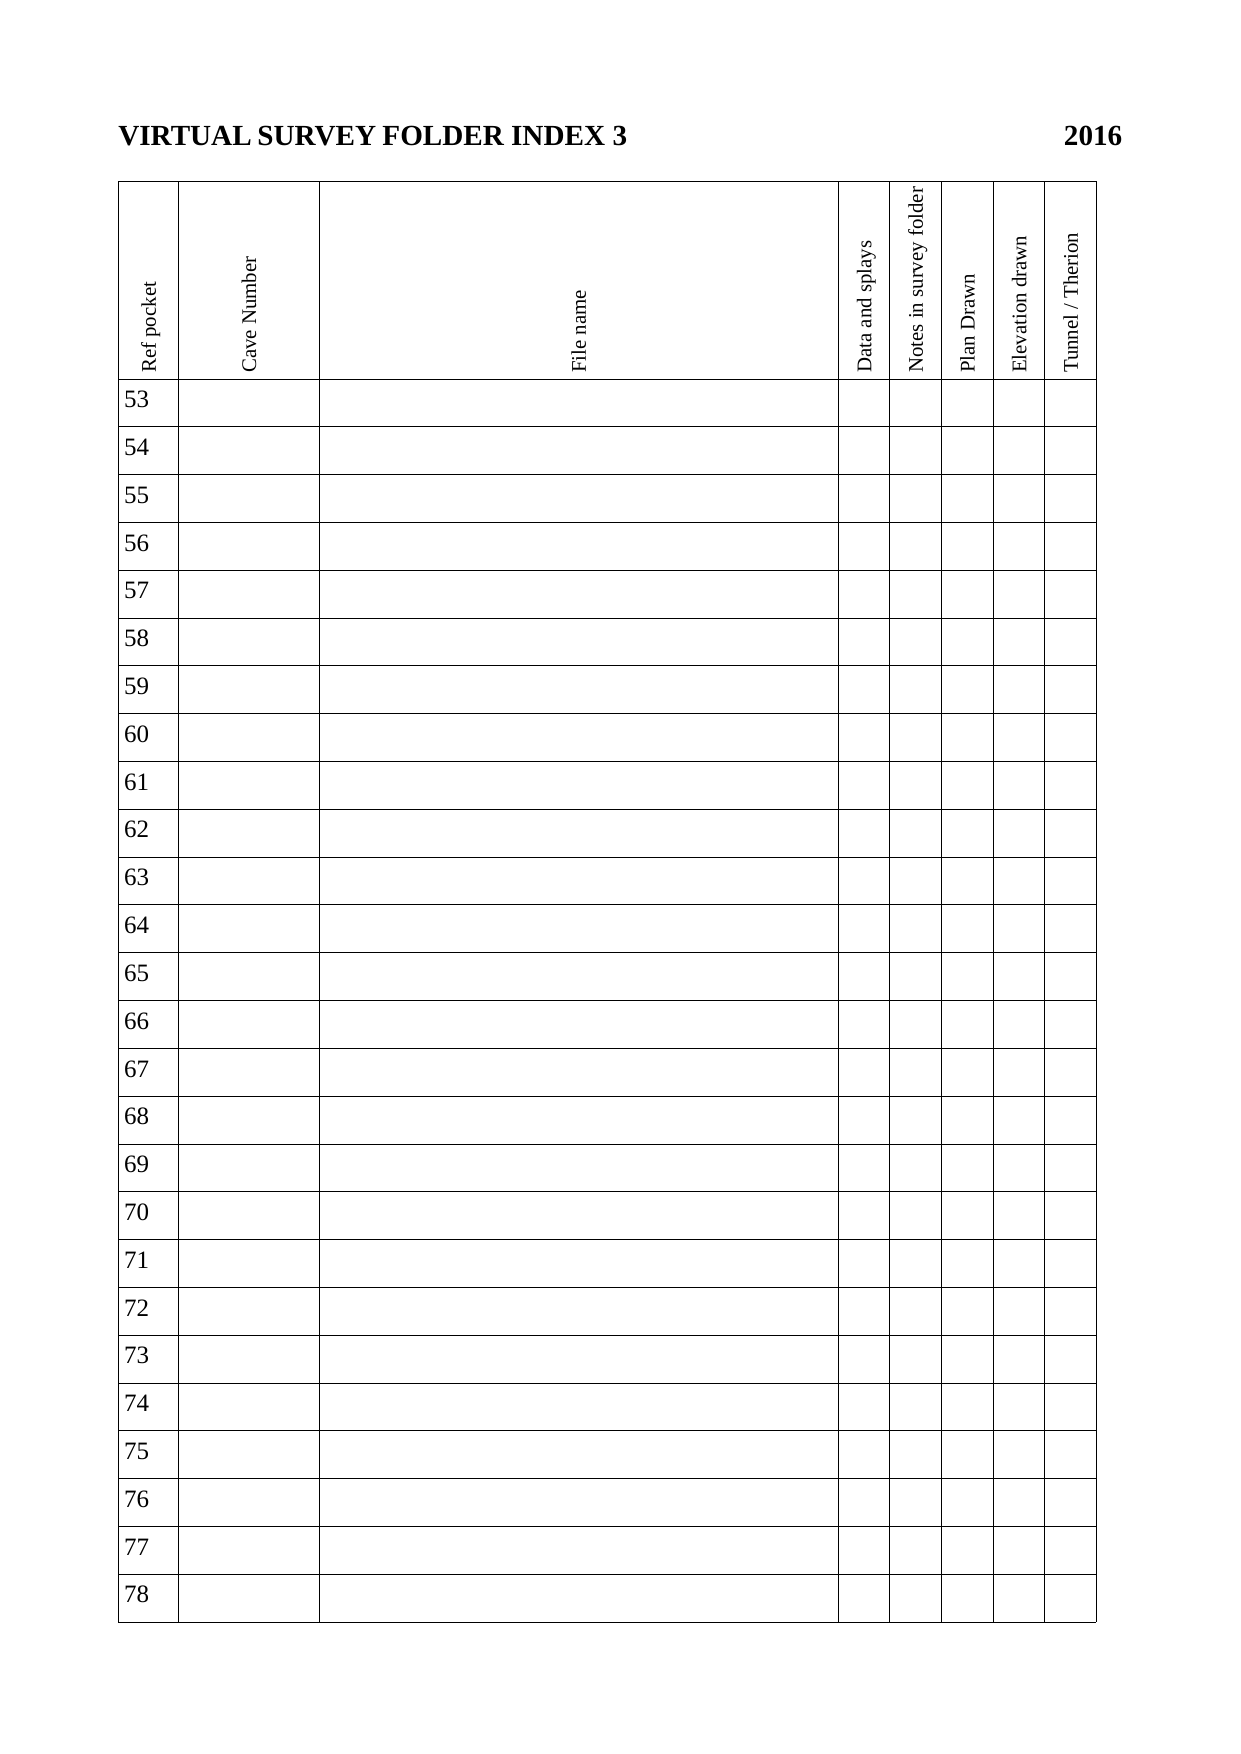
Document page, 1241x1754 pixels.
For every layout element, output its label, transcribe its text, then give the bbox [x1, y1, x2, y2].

table_cell [320, 1097, 838, 1143]
table_cell [839, 571, 889, 617]
table_cell [179, 523, 319, 570]
table_cell [839, 427, 889, 474]
table_cell 77 [119, 1527, 178, 1574]
table_cell [890, 1240, 941, 1287]
table_cell [994, 905, 1044, 952]
table_cell [994, 858, 1044, 904]
table_cell [320, 1001, 838, 1048]
table_cell [994, 571, 1044, 617]
table_cell 71 [119, 1240, 178, 1287]
table_cell 65 [119, 953, 178, 1000]
table_cell [1045, 905, 1096, 952]
table_cell [1045, 714, 1096, 761]
table_cell [179, 1479, 319, 1526]
table_cell [839, 858, 889, 904]
table_cell [320, 1145, 838, 1191]
table_cell [890, 1145, 941, 1191]
table_cell [1045, 427, 1096, 474]
table_cell [1045, 571, 1096, 617]
table_cell [839, 953, 889, 1000]
table_cell [179, 666, 319, 713]
table_cell 58 [119, 619, 178, 665]
table_cell [179, 905, 319, 952]
table_cell [942, 810, 993, 857]
table_cell [994, 1240, 1044, 1287]
table_cell [890, 523, 941, 570]
table_cell [179, 1192, 319, 1239]
table_cell [942, 571, 993, 617]
table_cell [839, 1288, 889, 1335]
table_cell [320, 1431, 838, 1478]
table_cell [890, 619, 941, 665]
table_cell [320, 714, 838, 761]
table_cell 63 [119, 858, 178, 904]
table_cell [890, 858, 941, 904]
table_cell [839, 666, 889, 713]
table_cell [320, 427, 838, 474]
table_cell [179, 1001, 319, 1048]
table_cell [890, 1575, 941, 1622]
table_cell [994, 380, 1044, 426]
table_cell [890, 1336, 941, 1382]
table_cell [320, 1240, 838, 1287]
table_cell [1045, 1527, 1096, 1574]
table_cell [320, 953, 838, 1000]
table_cell [179, 1288, 319, 1335]
table_cell [839, 714, 889, 761]
table_cell [839, 1001, 889, 1048]
table_cell [1045, 619, 1096, 665]
table_header File name [320, 182, 838, 378]
table_cell 73 [119, 1336, 178, 1382]
table_cell [1045, 1192, 1096, 1239]
table_cell [1045, 1575, 1096, 1622]
table_cell [890, 427, 941, 474]
table_cell [994, 714, 1044, 761]
table_cell [1045, 1336, 1096, 1382]
table_cell [994, 762, 1044, 809]
table_cell [1045, 1288, 1096, 1335]
table_cell [179, 1049, 319, 1096]
table_cell [179, 571, 319, 617]
table_cell [890, 762, 941, 809]
table_cell 59 [119, 666, 178, 713]
table_cell [942, 953, 993, 1000]
table_cell 70 [119, 1192, 178, 1239]
table_cell [320, 1479, 838, 1526]
table_cell [890, 810, 941, 857]
table_cell 57 [119, 571, 178, 617]
table_cell [1045, 475, 1096, 522]
table_cell [320, 1049, 838, 1096]
table_cell [839, 1192, 889, 1239]
table_cell [942, 523, 993, 570]
table_cell [179, 714, 319, 761]
table_cell [320, 1192, 838, 1239]
table_cell [179, 1336, 319, 1382]
table_cell [890, 1097, 941, 1143]
table_cell [1045, 858, 1096, 904]
table_cell [320, 1384, 838, 1430]
table_cell [179, 427, 319, 474]
table_cell [320, 475, 838, 522]
table_cell 60 [119, 714, 178, 761]
table_cell [1045, 666, 1096, 713]
table_cell [942, 1097, 993, 1143]
table_header Tunnel / Therion [1045, 182, 1096, 378]
table_cell [839, 1336, 889, 1382]
table_cell [994, 619, 1044, 665]
table_cell [1045, 1001, 1096, 1048]
table_cell [942, 1384, 993, 1430]
table_cell [942, 1192, 993, 1239]
table_cell [890, 1527, 941, 1574]
table_cell [942, 1479, 993, 1526]
table_cell [994, 1431, 1044, 1478]
table_cell [994, 475, 1044, 522]
table_cell [994, 1527, 1044, 1574]
table_cell [179, 1240, 319, 1287]
table_cell [994, 1288, 1044, 1335]
table_cell 69 [119, 1145, 178, 1191]
table_cell [839, 1527, 889, 1574]
table_cell [1045, 1240, 1096, 1287]
table_cell [994, 1145, 1044, 1191]
table_cell [1045, 523, 1096, 570]
table_cell [839, 380, 889, 426]
table_cell [942, 619, 993, 665]
table_cell [320, 810, 838, 857]
table_cell [320, 858, 838, 904]
table_cell [1045, 810, 1096, 857]
table_cell 68 [119, 1097, 178, 1143]
table_header Data and splays [839, 182, 889, 378]
table_cell [179, 1145, 319, 1191]
table_cell [1045, 1479, 1096, 1526]
table_cell [942, 858, 993, 904]
table_cell 56 [119, 523, 178, 570]
table_cell [1045, 380, 1096, 426]
table_cell [839, 619, 889, 665]
table_cell [179, 1527, 319, 1574]
table_cell [179, 1384, 319, 1430]
table_cell [1045, 1431, 1096, 1478]
table_cell [942, 1240, 993, 1287]
table_cell [320, 523, 838, 570]
table_cell [839, 1479, 889, 1526]
table_cell [179, 1097, 319, 1143]
table_cell [994, 427, 1044, 474]
table_cell [890, 1288, 941, 1335]
table_cell [179, 858, 319, 904]
table_cell [890, 666, 941, 713]
table_cell [942, 427, 993, 474]
table_cell [1045, 953, 1096, 1000]
table_cell [890, 475, 941, 522]
table_cell [320, 1527, 838, 1574]
table_cell [839, 1049, 889, 1096]
table_cell [890, 953, 941, 1000]
table_cell [320, 1336, 838, 1382]
table_cell [994, 523, 1044, 570]
table_cell [942, 1001, 993, 1048]
table_cell [1045, 1145, 1096, 1191]
table_cell 78 [119, 1575, 178, 1622]
table_cell [994, 1479, 1044, 1526]
table_cell [1045, 1049, 1096, 1096]
table_cell [994, 1097, 1044, 1143]
table_cell [942, 1431, 993, 1478]
table_cell [994, 1384, 1044, 1430]
table_cell [839, 1431, 889, 1478]
table_cell [839, 762, 889, 809]
table_cell [839, 523, 889, 570]
table_cell [839, 1384, 889, 1430]
table_cell [994, 666, 1044, 713]
table_header Plan Drawn [942, 182, 993, 378]
table_cell [839, 1097, 889, 1143]
table_cell [994, 810, 1044, 857]
table_cell [994, 1336, 1044, 1382]
table_cell 53 [119, 380, 178, 426]
table_header Cave Number [179, 182, 319, 378]
table_cell [179, 1575, 319, 1622]
table_cell [1045, 762, 1096, 809]
table_cell [994, 953, 1044, 1000]
table_cell [179, 810, 319, 857]
table_cell [890, 714, 941, 761]
table_cell [890, 1192, 941, 1239]
table_cell [320, 571, 838, 617]
table_cell [942, 714, 993, 761]
table_cell [890, 905, 941, 952]
table_cell [994, 1192, 1044, 1239]
table_cell [320, 619, 838, 665]
table_cell [942, 905, 993, 952]
table_cell [994, 1049, 1044, 1096]
table_header Elevation drawn [994, 182, 1044, 378]
table_cell 75 [119, 1431, 178, 1478]
table_cell [179, 619, 319, 665]
table_cell [942, 380, 993, 426]
table_cell [942, 1145, 993, 1191]
table_cell [179, 953, 319, 1000]
table_cell [942, 1575, 993, 1622]
table_cell 66 [119, 1001, 178, 1048]
table_cell [320, 1288, 838, 1335]
table_cell [942, 666, 993, 713]
table_cell [994, 1575, 1044, 1622]
table_cell [942, 475, 993, 522]
table_cell 54 [119, 427, 178, 474]
table_cell [179, 762, 319, 809]
table_cell [942, 762, 993, 809]
table_cell [839, 1240, 889, 1287]
table_cell 55 [119, 475, 178, 522]
table_cell [942, 1288, 993, 1335]
table_cell [839, 810, 889, 857]
table_cell [994, 1001, 1044, 1048]
table_cell [890, 1431, 941, 1478]
table_cell [179, 1431, 319, 1478]
table_cell [942, 1049, 993, 1096]
table_cell [179, 475, 319, 522]
table_cell [839, 475, 889, 522]
table_cell 74 [119, 1384, 178, 1430]
table_cell [890, 1049, 941, 1096]
table_cell [890, 1479, 941, 1526]
table_cell 76 [119, 1479, 178, 1526]
table_cell [890, 1001, 941, 1048]
table_cell [890, 380, 941, 426]
table_cell [942, 1527, 993, 1574]
table_cell [320, 380, 838, 426]
table_cell 61 [119, 762, 178, 809]
table_cell 62 [119, 810, 178, 857]
table_cell [890, 571, 941, 617]
table_cell [320, 666, 838, 713]
table_cell [1045, 1384, 1096, 1430]
table_header Ref pocket [119, 182, 178, 378]
table_cell [179, 380, 319, 426]
table_cell [839, 905, 889, 952]
table_cell [839, 1575, 889, 1622]
table_cell [890, 1384, 941, 1430]
table_cell [320, 905, 838, 952]
table_cell 67 [119, 1049, 178, 1096]
table_cell 64 [119, 905, 178, 952]
table_cell [839, 1145, 889, 1191]
table_cell [1045, 1097, 1096, 1143]
table_cell [320, 762, 838, 809]
table_cell [942, 1336, 993, 1382]
table_cell [320, 1575, 838, 1622]
table_cell 72 [119, 1288, 178, 1335]
table_header Notes in survey folder [890, 182, 941, 378]
